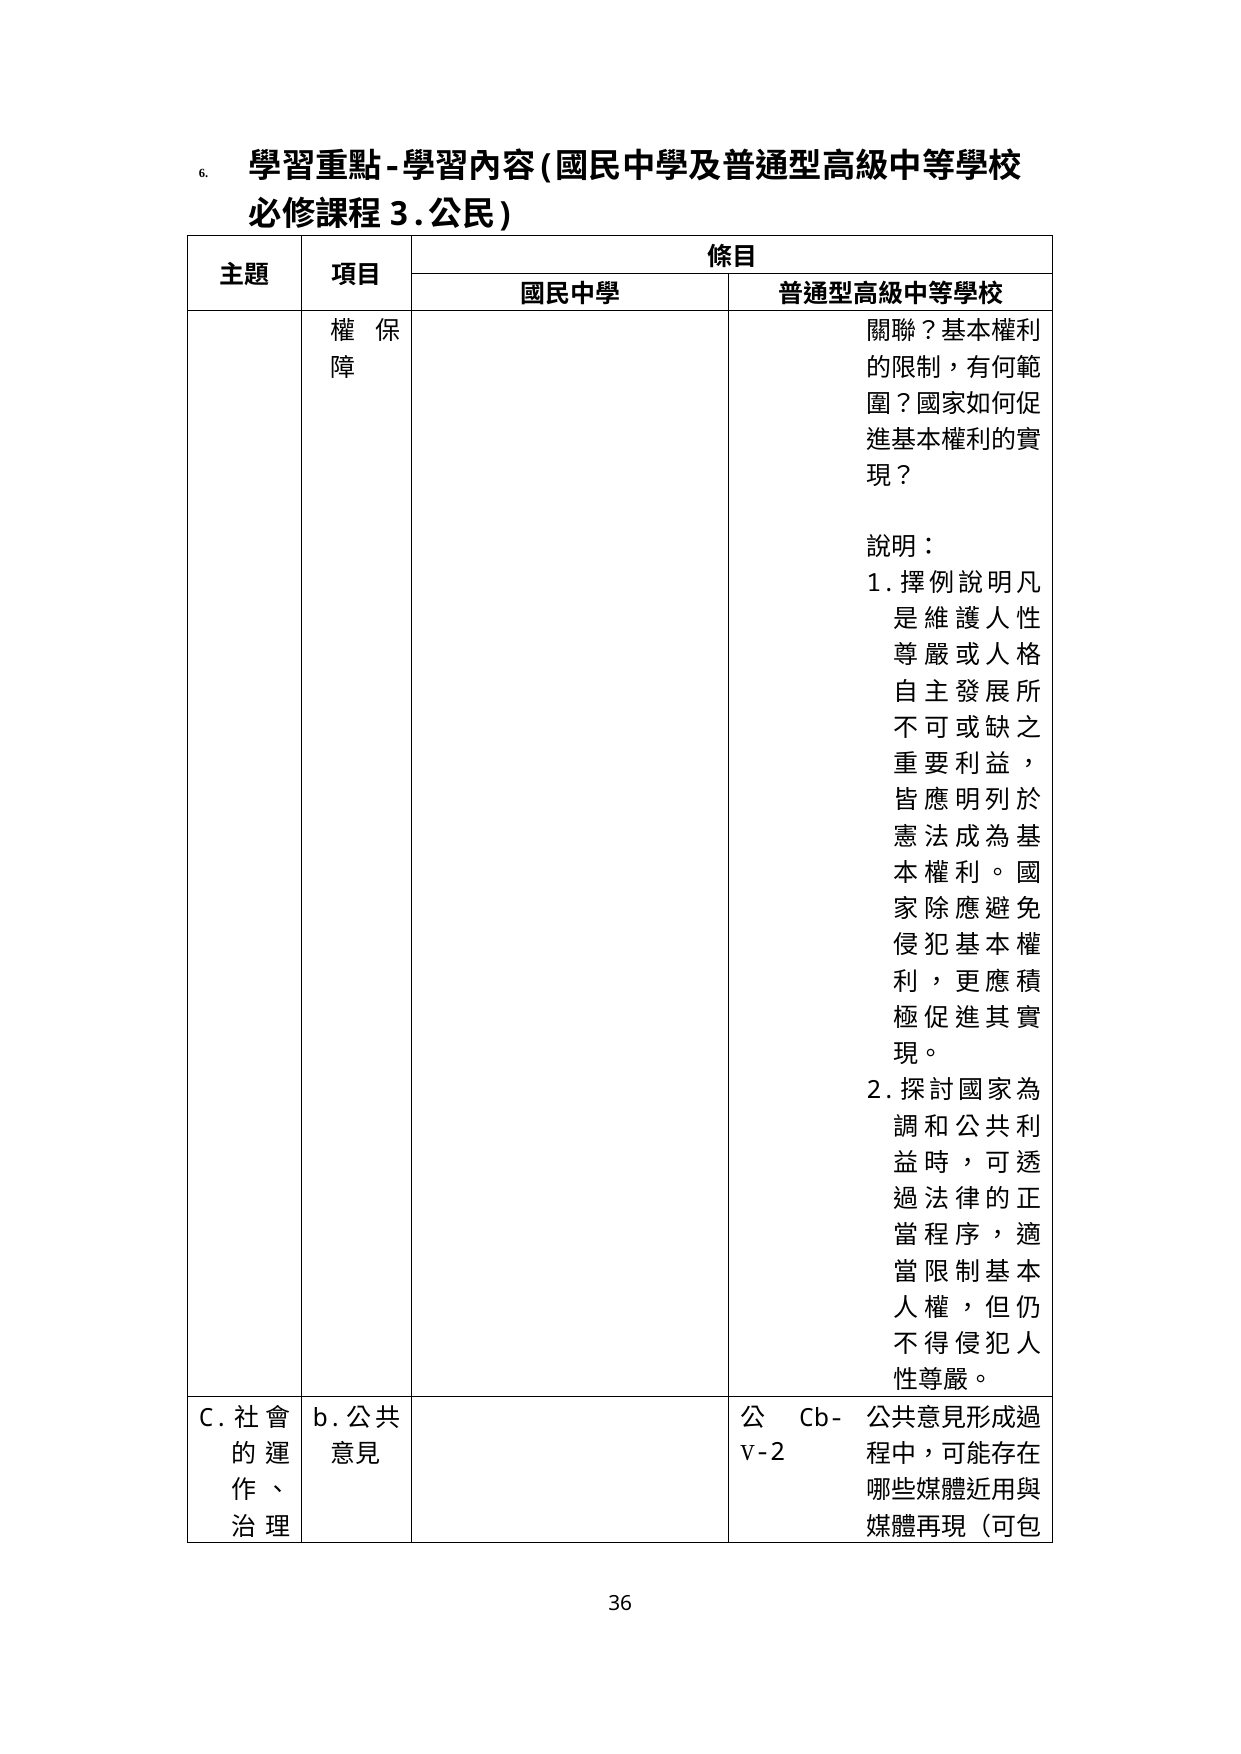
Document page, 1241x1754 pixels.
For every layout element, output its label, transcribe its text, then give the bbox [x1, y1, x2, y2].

table_cell 普通型高級中等學校 [729, 274, 1052, 310]
table_cell [188, 311, 301, 1396]
table_cell [412, 1397, 538, 1542]
table_cell 國民中學 [412, 274, 728, 310]
table_cell 主題 [188, 236, 301, 310]
table_cell 項目 [302, 236, 411, 310]
table_cell [538, 311, 728, 1396]
table_cell b.公共意見 [302, 1397, 411, 1542]
table_cell 權保障 [302, 311, 411, 1396]
table_cell C.社會的運作、治理 [188, 1397, 301, 1542]
table_cell 條目 [412, 236, 1052, 272]
table_cell 公Cb-Ⅴ-2 [729, 1397, 855, 1542]
table_header 學習重點-學習內容(國民中學及普通型高級中等學校必修課程3.公民) [188, 120, 1053, 235]
table_cell [729, 311, 855, 1396]
table_cell 關聯？基本權利的限制，有何範圍？國家如何促進基本權利的實現？ 說明： 1.擇例說明凡是維護人性尊嚴或人格自主發展所不可或缺之重要利益，皆應明列於憲法成為基本權利。國家除應避免侵犯基本權利，更應積極促進其實現。 2.探討國家為調和公共利益時，可透過法律的正當程序，適當限制基本人權，但仍不得侵犯人性尊嚴。 [855, 311, 1052, 1396]
table_cell [538, 1397, 728, 1542]
table_cell 公共意見形成過程中，可能存在哪些媒體近用與媒體再現（可包 [855, 1397, 1052, 1542]
table_cell [412, 311, 538, 1396]
